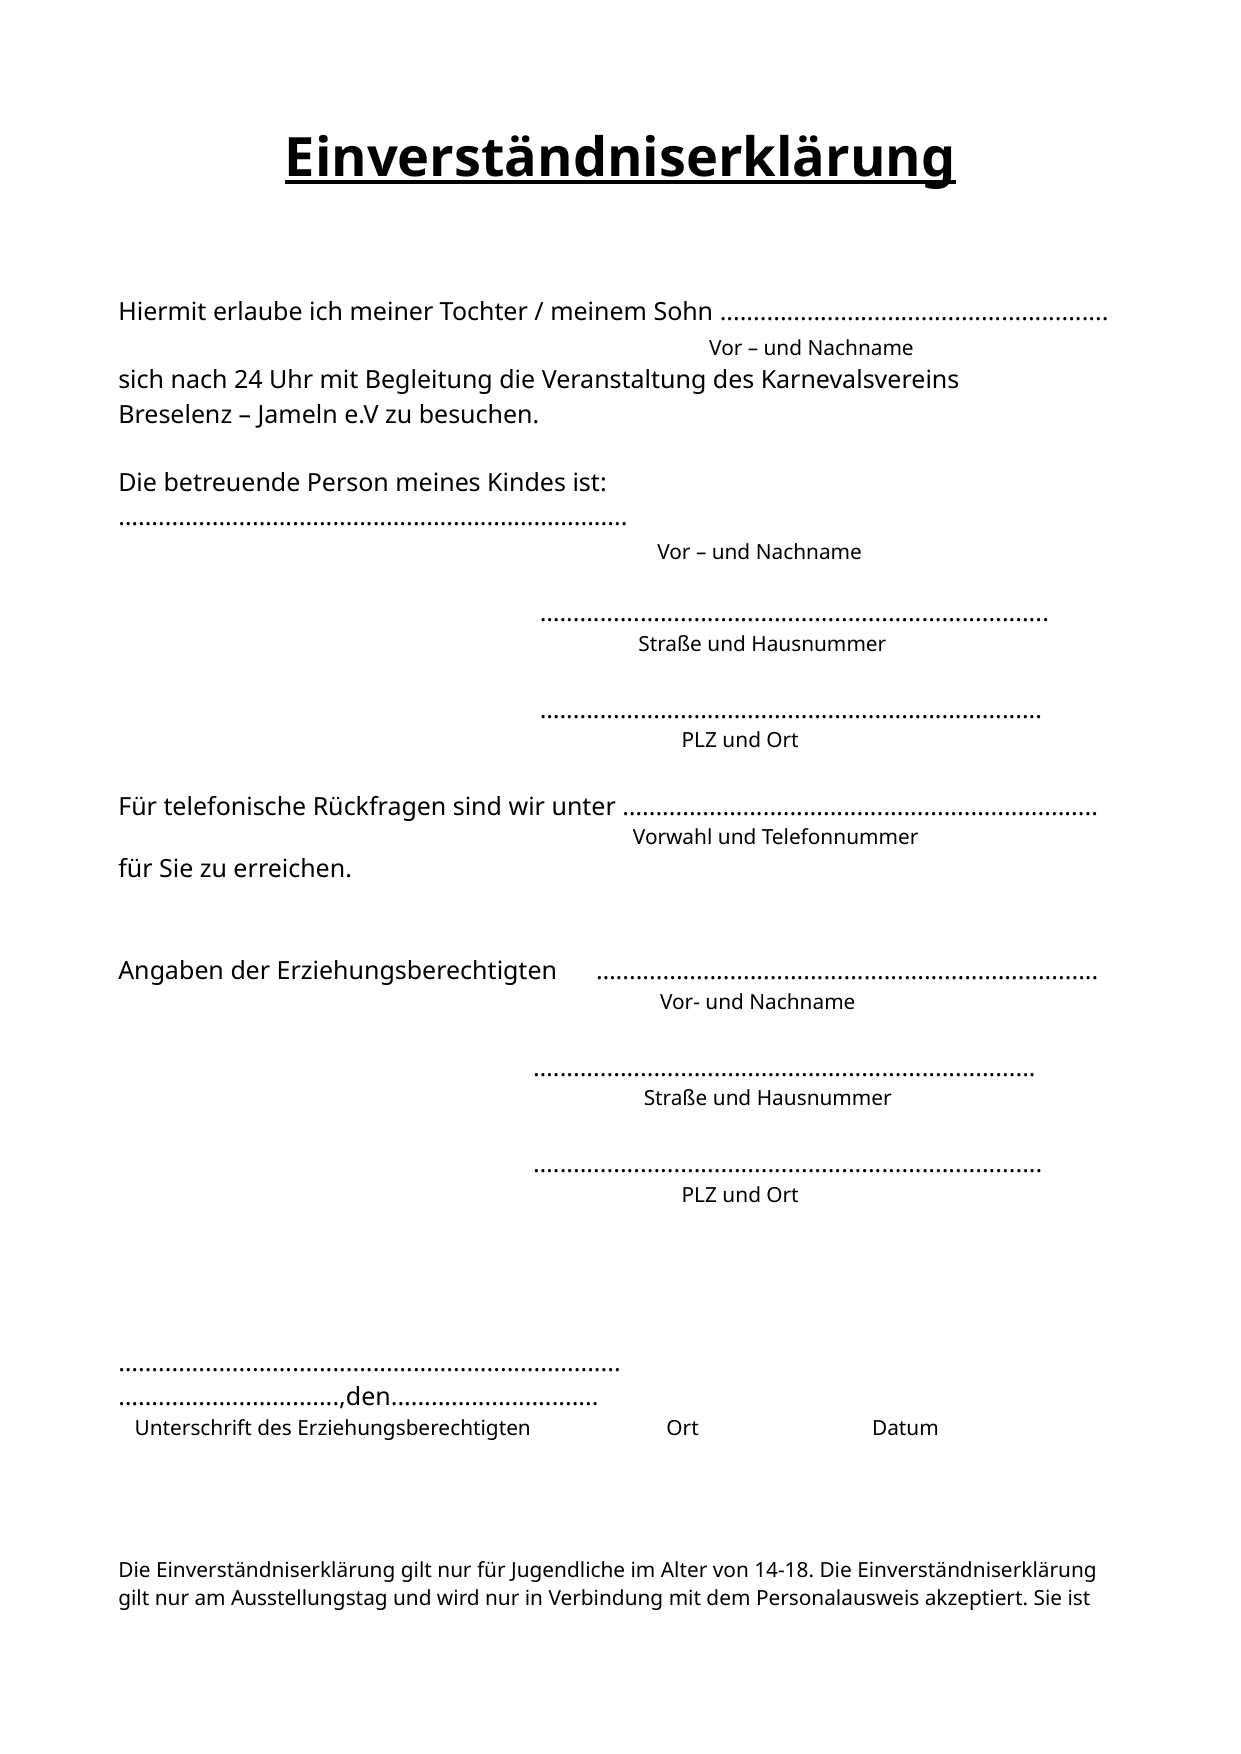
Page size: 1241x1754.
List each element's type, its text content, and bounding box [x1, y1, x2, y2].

text Einverständniserklärung [118, 118, 1122, 192]
text Angaben der Erziehungsberechtigten …........................................................................ [118, 953, 1122, 987]
text Straße und Hausnummer [118, 629, 1122, 657]
text Die betreuende Person meines Kindes ist: …......................................................................... [118, 464, 1122, 532]
text …......................................................................... [118, 595, 1122, 629]
text …........................................................................ [118, 1049, 1122, 1083]
text Vor – und Nachname [118, 328, 1122, 362]
text Hiermit erlaube ich meiner Tochter / meinem Sohn .......................................................... [118, 294, 1122, 328]
text Vorwahl und Telefonnummer [118, 822, 1122, 851]
text Die Einverständniserklärung gilt nur für Jugendliche im Alter von 14-18. Die Einverständniserklärung gilt nur am Ausstellungstag und wird nur in Verbindung mit dem Personalausweis akzeptiert. Sie ist [118, 1555, 1122, 1612]
text …......................................................................... [118, 1146, 1122, 1180]
text Vor – und Nachname [118, 532, 1122, 567]
text Vor- und Nachname [118, 987, 1122, 1015]
text PLZ und Ort [118, 726, 1122, 754]
text Für telefonische Rückfragen sind wir unter ….................................................................... [118, 788, 1122, 822]
text …........................................................................ …..............................,den............................... [118, 1345, 1122, 1413]
text für Sie zu erreichen. [118, 851, 1122, 885]
text …........................................................................ [118, 692, 1122, 726]
text Straße und Hausnummer [118, 1083, 1122, 1112]
text Unterschrift des Erziehungsberechtigten Ort Datum [118, 1413, 1122, 1441]
text PLZ und Ort [118, 1180, 1122, 1208]
text sich nach 24 Uhr mit Begleitung die Veranstaltung des Karnevalsvereins Breselenz – Jameln e.V zu besuchen. [118, 362, 1122, 430]
